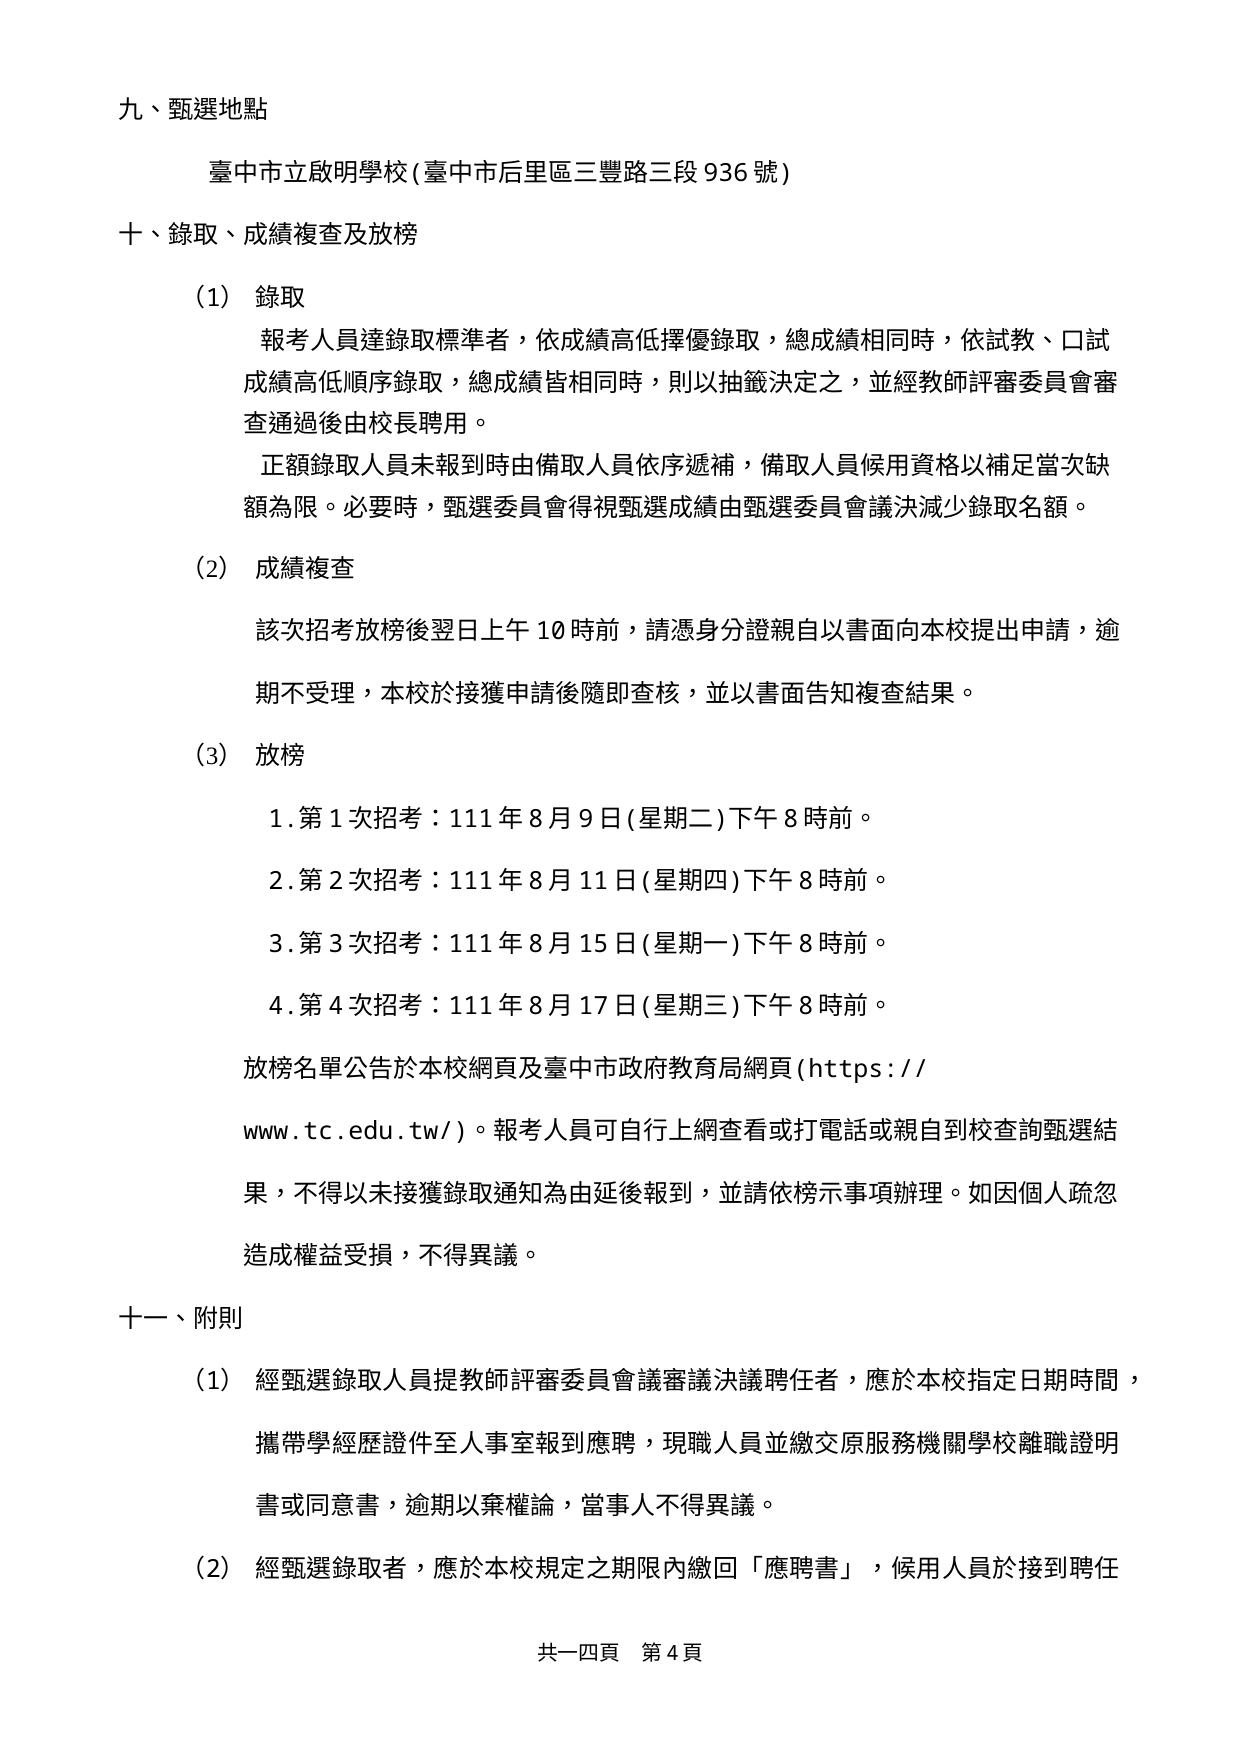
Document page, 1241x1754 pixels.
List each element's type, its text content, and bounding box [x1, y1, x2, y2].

text 3.第3次招考：111年8月15日(星期一)下午8時前。 [118, 899, 1122, 962]
list 經甄選錄取者，應於本校規定之期限內繳回「應聘書」，候用人員於接到聘任 [181, 1524, 1122, 1587]
text 4.第4次招考：111年8月17日(星期三)下午8時前。 [118, 962, 1122, 1024]
list 經甄選錄取人員提教師評審委員會議審議決議聘任者，應於本校指定日期時間，攜帶學經歷證件至人事室報到應聘，現職人員並繳交原服務機關學校離職證明書或同意書，逾期以棄權論，當事人不得異議。 [181, 1337, 1122, 1524]
text 正額錄取人員未報到時由備取人員依序遞補，備取人員候用資格以補足當次缺額為限。必要時，甄選委員會得視甄選成績由甄選委員會議決減少錄取名額。 [156, 441, 1122, 524]
text 2.第2次招考：111年8月11日(星期四)下午8時前。 [118, 837, 1122, 899]
text 放榜名單公告於本校網頁及臺中市政府教育局網頁(https://www.tc.edu.tw/)。報考人員可自行上網查看或打電話或親自到校查詢甄選結果，不得以未接獲錄取通知為由延後報到，並請依榜示事項辦理。如因個人疏忽造成權益受損，不得異議。 [243, 1024, 1122, 1274]
list 放榜 [181, 712, 1122, 774]
text 九、甄選地點 [118, 66, 1122, 129]
text 十、錄取、成績複查及放榜 [118, 191, 1122, 254]
text 十一、附則 [118, 1274, 1122, 1337]
list 錄取 [181, 254, 1122, 316]
text 臺中市立啟明學校(臺中市后里區三豐路三段936號) [118, 129, 1122, 191]
text 報考人員達錄取標準者，依成績高低擇優錄取，總成績相同時，依試教、口試成績高低順序錄取，總成績皆相同時，則以抽籤決定之，並經教師評審委員會審查通過後由校長聘用。 [156, 316, 1122, 441]
text 1.第1次招考：111年8月9日(星期二)下午8時前。 [118, 774, 1122, 837]
text 該次招考放榜後翌日上午10時前，請憑身分證親自以書面向本校提出申請，逾期不受理，本校於接獲申請後隨即查核，並以書面告知複查結果。 [256, 587, 1122, 712]
list 成績複查 [181, 524, 1122, 587]
